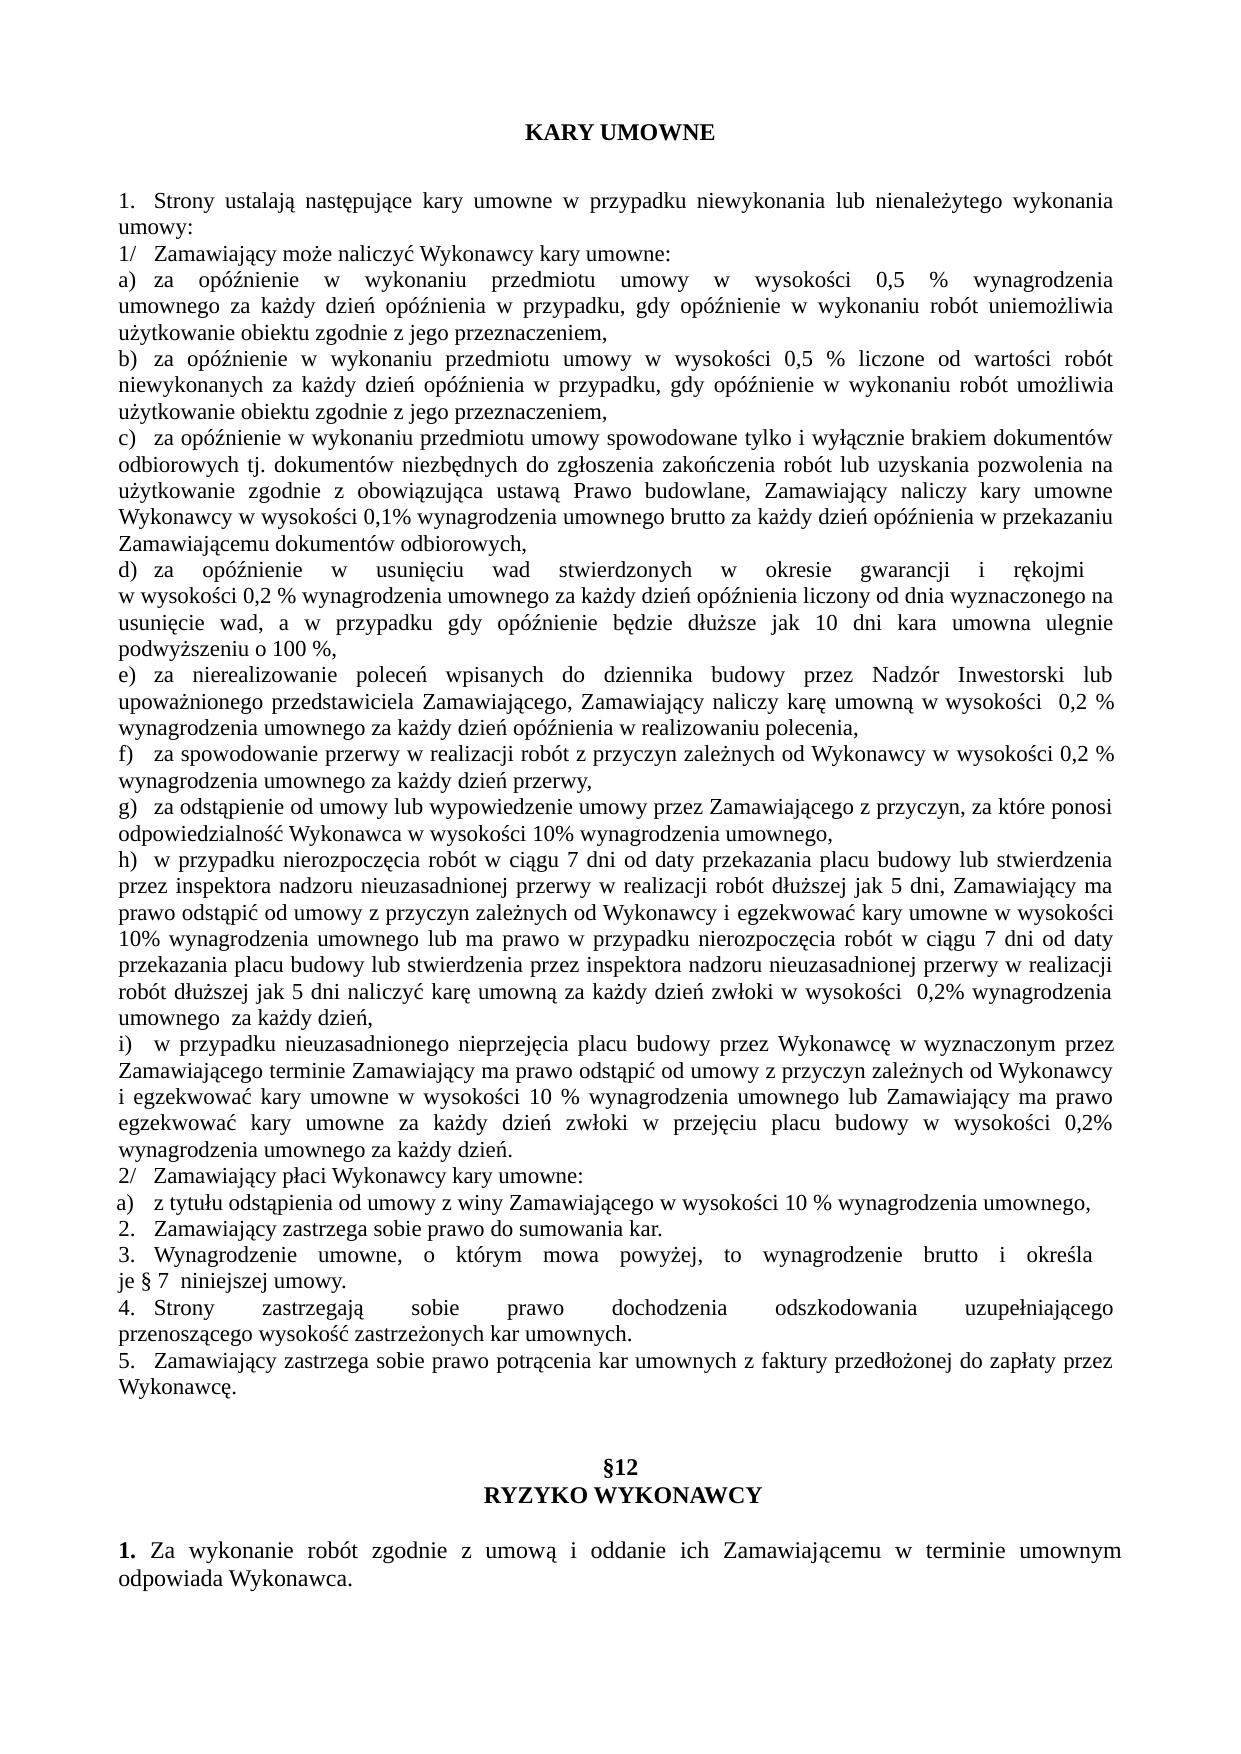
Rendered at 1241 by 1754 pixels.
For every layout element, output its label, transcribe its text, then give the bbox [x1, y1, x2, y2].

list Zamawiający zastrzega sobie prawo potrącenia kar umownych z faktury przedłożonej do zapłaty przez Wykonawcę. [118, 1347, 1114, 1399]
list za opóźnienie w usunięciu wad stwierdzonych w okresie gwarancji i rękojmi w wysokości 0,2 % wynagrodzenia umownego za każdy dzień opóźnienia liczony od dnia wyznaczonego na usunięcie wad, a w przypadku gdy opóźnienie będzie dłuższe jak 10 dni kara umowna ulegnie podwyższeniu o 100 %, [118, 556, 1114, 661]
list Zamawiający zastrzega sobie prawo do sumowania kar. [118, 1215, 1114, 1241]
list za opóźnienie w wykonaniu przedmiotu umowy w wysokości 0,5 % liczone od wartości robót niewykonanych za każdy dzień opóźnienia w przypadku, gdy opóźnienie w wykonaniu robót umożliwia użytkowanie obiektu zgodnie z jego przeznaczeniem, [118, 345, 1114, 424]
list Wynagrodzenie umowne, o którym mowa powyżej, to wynagrodzenie brutto i określa je § 7 niniejszej umowy. [118, 1241, 1114, 1294]
list za nierealizowanie poleceń wpisanych do dziennika budowy przez Nadzór Inwestorski lub upoważnionego przedstawiciela Zamawiającego, Zamawiający naliczy karę umowną w wysokości 0,2 % wynagrodzenia umownego za każdy dzień opóźnienia w realizowaniu polecenia, [118, 661, 1114, 741]
text RYZYKO WYKONAWCY [118, 1481, 1122, 1508]
list za odstąpienie od umowy lub wypowiedzenie umowy przez Zamawiającego z przyczyn, za które ponosi odpowiedzialność Wykonawca w wysokości 10% wynagrodzenia umownego, [118, 793, 1114, 846]
list Zamawiający może naliczyć Wykonawcy kary umowne: [118, 240, 1114, 266]
list za spowodowanie przerwy w realizacji robót z przyczyn zależnych od Wykonawcy w wysokości 0,2 % wynagrodzenia umownego za każdy dzień przerwy, [118, 741, 1114, 793]
text 2/ Zamawiający płaci Wykonawcy kary umowne: [118, 1162, 1122, 1188]
list w przypadku nierozpoczęcia robót w ciągu 7 dni od daty przekazania placu budowy lub stwierdzenia przez inspektora nadzoru nieuzasadnionej przerwy w realizacji robót dłuższej jak 5 dni, Zamawiający ma prawo odstąpić od umowy z przyczyn zależnych od Wykonawcy i egzekwować kary umowne w wysokości 10% wynagrodzenia umownego lub ma prawo w przypadku nierozpoczęcia robót w ciągu 7 dni od daty przekazania placu budowy lub stwierdzenia przez inspektora nadzoru nieuzasadnionej przerwy w realizacji robót dłuższej jak 5 dni naliczyć karę umowną za każdy dzień zwłoki w wysokości 0,2% wynagrodzenia umownego za każdy dzień, [118, 846, 1114, 1030]
text KARY UMOWNE [118, 118, 1122, 146]
list Strony zastrzegają sobie prawo dochodzenia odszkodowania uzupełniającego przenoszącego wysokość zastrzeżonych kar umownych. [118, 1294, 1114, 1347]
list z tytułu odstąpienia od umowy z winy Zamawiającego w wysokości 10 % wynagrodzenia umownego, [116, 1188, 1122, 1215]
text §12 [118, 1453, 1122, 1481]
list za opóźnienie w wykonaniu przedmiotu umowy spowodowane tylko i wyłącznie brakiem dokumentów odbiorowych tj. dokumentów niezbędnych do zgłoszenia zakończenia robót lub uzyskania pozwolenia na użytkowanie zgodnie z obowiązująca ustawą Prawo budowlane, Zamawiający naliczy kary umowne Wykonawcy w wysokości 0,1% wynagrodzenia umownego brutto za każdy dzień opóźnienia w przekazaniu Zamawiającemu dokumentów odbiorowych, [118, 424, 1114, 556]
list w przypadku nieuzasadnionego nieprzejęcia placu budowy przez Wykonawcę w wyznaczonym przez Zamawiającego terminie Zamawiający ma prawo odstąpić od umowy z przyczyn zależnych od Wykonawcy i egzekwować kary umowne w wysokości 10 % wynagrodzenia umownego lub Zamawiający ma prawo egzekwować kary umowne za każdy dzień zwłoki w przejęciu placu budowy w wysokości 0,2% wynagrodzenia umownego za każdy dzień. [118, 1030, 1114, 1162]
list Strony ustalają następujące kary umowne w przypadku niewykonania lub nienależytego wykonania umowy: [118, 187, 1114, 240]
list za opóźnienie w wykonaniu przedmiotu umowy w wysokości 0,5 % wynagrodzenia umownego za każdy dzień opóźnienia w przypadku, gdy opóźnienie w wykonaniu robót uniemożliwia użytkowanie obiektu zgodnie z jego przeznaczeniem, [118, 266, 1114, 345]
text 1. Za wykonanie robót zgodnie z umową i oddanie ich Zamawiającemu w terminie umownym odpowiada Wykonawca. [118, 1536, 1122, 1591]
